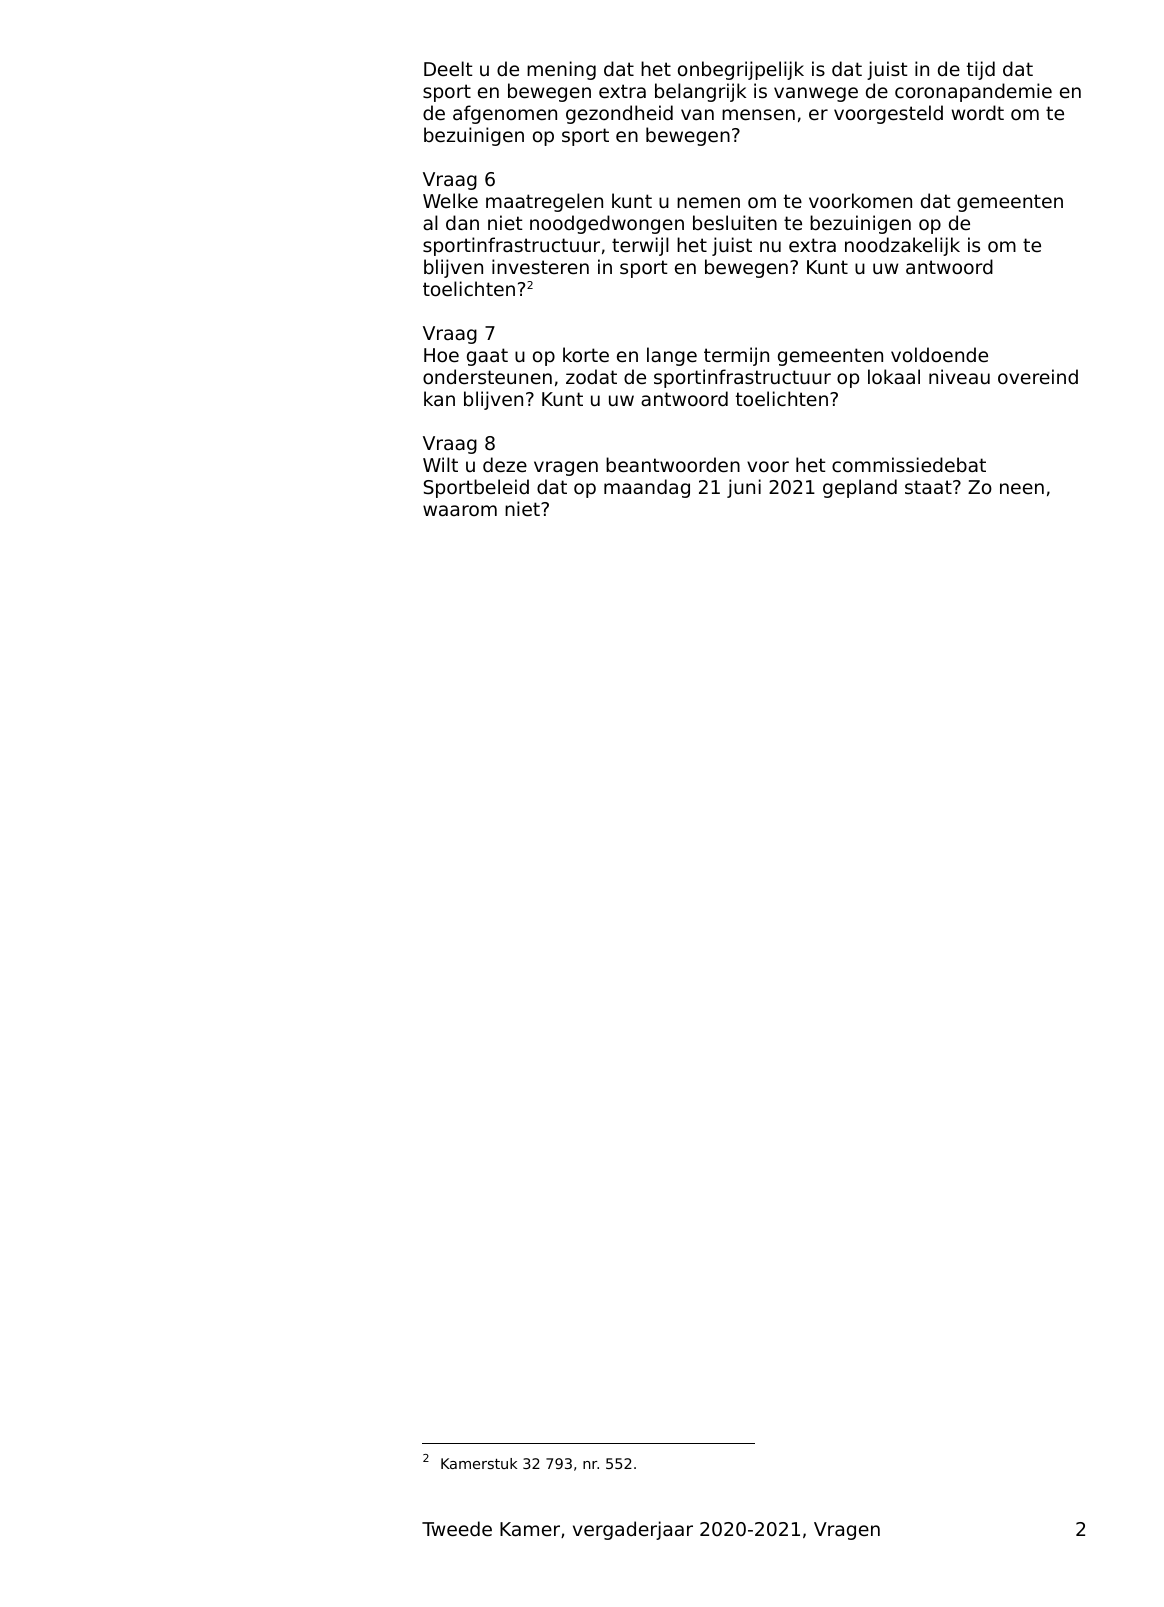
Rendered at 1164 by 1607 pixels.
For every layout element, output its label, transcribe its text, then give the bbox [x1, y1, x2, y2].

text Vraag 8 [422, 433, 1087, 455]
text Vraag 6 [422, 169, 1087, 191]
text Wilt u deze vragen beantwoorden voor het commissiedebat Sportbeleid dat op maandag 21 juni 2021 gepland staat? Zo neen, waarom niet? [422, 455, 1087, 521]
text Vraag 7 [422, 323, 1087, 345]
text Deelt u de mening dat het onbegrijpelijk is dat juist in de tijd dat sport en bewegen extra belangrijk is vanwege de coronapandemie en de afgenomen gezondheid van mensen, er voorgesteld wordt om te bezuinigen op sport en bewegen? [422, 59, 1087, 147]
text Hoe gaat u op korte en lange termijn gemeenten voldoende ondersteunen, zodat de sportinfrastructuur op lokaal niveau overeind kan blijven? Kunt u uw antwoord toelichten? [422, 345, 1087, 411]
text Welke maatregelen kunt u nemen om te voorkomen dat gemeenten al dan niet noodgedwongen besluiten te bezuinigen op de sportinfrastructuur, terwijl het juist nu extra noodzakelijk is om te blijven investeren in sport en bewegen? Kunt u uw antwoord toelichten? [422, 191, 1087, 301]
text Kamerstuk 32 793, nr. 552. [422, 1452, 1087, 1474]
